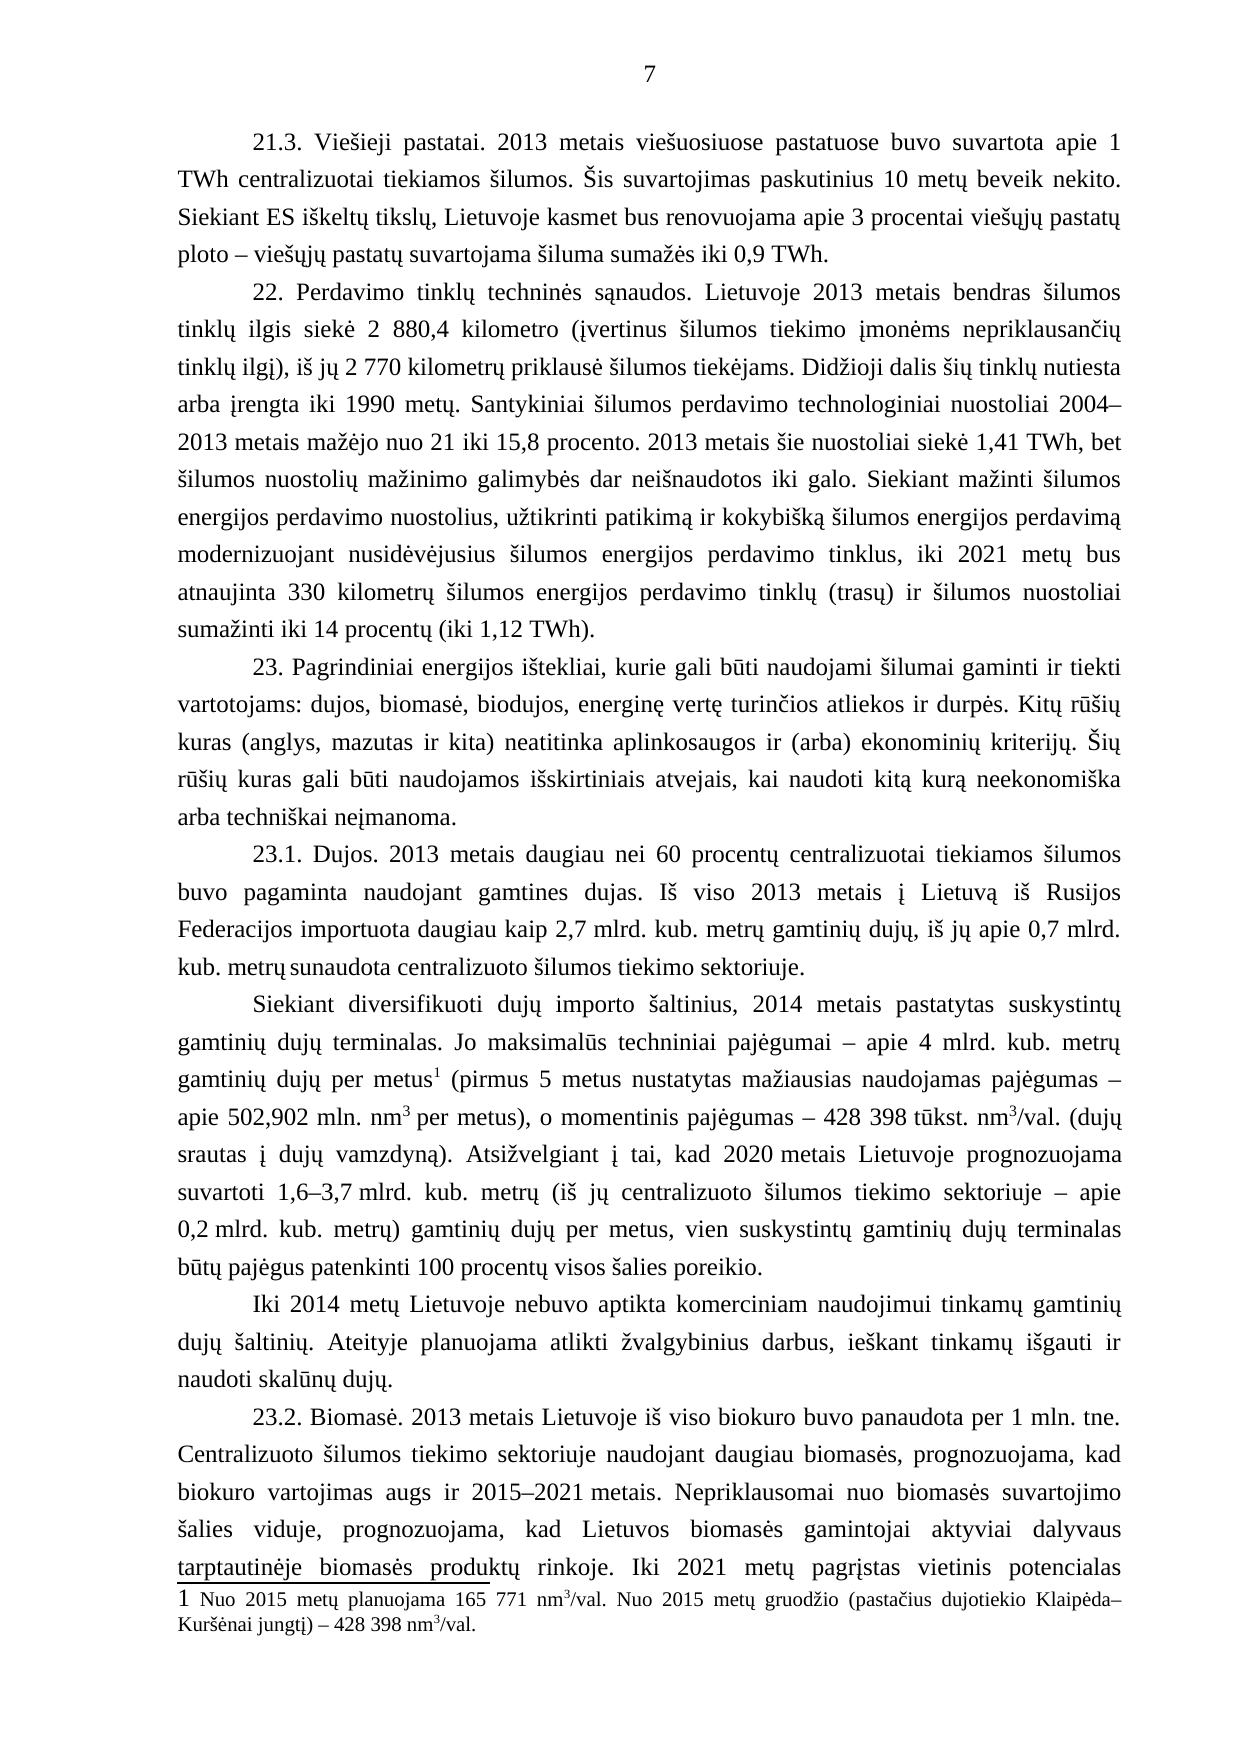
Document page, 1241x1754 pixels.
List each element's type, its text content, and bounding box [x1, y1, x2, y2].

text 22. Perdavimo tinklų techninės sąnaudos. Lietuvoje 2013 metais bendras šilumos tinklų ilgis siekė 2 880,4 kilometro (įvertinus šilumos tiekimo įmonėms nepriklausančių tinklų ilgį), iš jų 2 770 kilometrų priklausė šilumos tiekėjams. Didžioji dalis šių tinklų nutiesta arba įrengta iki 1990 metų. Santykiniai šilumos perdavimo technologiniai nuostoliai 2004–2013 metais mažėjo nuo 21 iki 15,8 procento. 2013 metais šie nuostoliai siekė 1,41 TWh, bet šilumos nuostolių mažinimo galimybės dar neišnaudotos iki galo. Siekiant mažinti šilumos energijos perdavimo nuostolius, užtikrinti patikimą ir kokybišką šilumos energijos perdavimą modernizuojant nusidėvėjusius šilumos energijos perdavimo tinklus, iki 2021 metų bus atnaujinta 330 kilometrų šilumos energijos perdavimo tinklų (trasų) ir šilumos nuostoliai sumažinti iki 14 procentų (iki 1,12 TWh). [177, 268, 1122, 643]
text 23. Pagrindiniai energijos ištekliai, kurie gali būti naudojami šilumai gaminti ir tiekti vartotojams: dujos, biomasė, biodujos, energinę vertę turinčios atliekos ir durpės. Kitų rūšių kuras (anglys, mazutas ir kita) neatitinka aplinkosaugos ir (arba) ekonominių kriterijų. Šių rūšių kuras gali būti naudojamos išskirtiniais atvejais, kai naudoti kitą kurą neekonomiška arba techniškai neįmanoma. [177, 643, 1122, 831]
text 23.2. Biomasė. 2013 metais Lietuvoje iš viso biokuro buvo panaudota per 1 mln. tne. Centralizuoto šilumos tiekimo sektoriuje naudojant daugiau biomasės, prognozuojama, kad biokuro vartojimas augs ir 2015–2021 metais. Nepriklausomai nuo biomasės suvartojimo šalies viduje, prognozuojama, kad Lietuvos biomasės gamintojai aktyviai dalyvaus tarptautinėje biomasės produktų rinkoje. Iki 2021 metų pagrįstas vietinis potencialas [177, 1393, 1122, 1581]
text Nuo 2015 metų planuojama 165 771 nm3/val. Nuo 2015 metų gruodžio (pastačius dujotiekio Klaipėda–Kuršėnai jungtį) – 428 398 nm3/val. [177, 1583, 1122, 1636]
text Siekiant diversifikuoti dujų importo šaltinius, 2014 metais pastatytas suskystintų gamtinių dujų terminalas. Jo maksimalūs techniniai pajėgumai – apie 4 mlrd. kub. metrų gamtinių dujų per metus (pirmus 5 metus nustatytas mažiausias naudojamas pajėgumas – apie 502,902 mln. nm3 per metus), o momentinis pajėgumas – 428 398 tūkst. nm3/val. (dujų srautas į dujų vamzdyną). Atsižvelgiant į tai, kad 2020 metais Lietuvoje prognozuojama suvartoti 1,6–3,7 mlrd. kub. metrų (iš jų centralizuoto šilumos tiekimo sektoriuje – apie 0,2 mlrd. kub. metrų) gamtinių dujų per metus, vien suskystintų gamtinių dujų terminalas būtų pajėgus patenkinti 100 procentų visos šalies poreikio. [177, 981, 1122, 1281]
text Iki 2014 metų Lietuvoje nebuvo aptikta komerciniam naudojimui tinkamų gamtinių dujų šaltinių. Ateityje planuojama atlikti žvalgybinius darbus, ieškant tinkamų išgauti ir naudoti skalūnų dujų. [177, 1281, 1122, 1393]
text 23.1. Dujos. 2013 metais daugiau nei 60 procentų centralizuotai tiekiamos šilumos buvo pagaminta naudojant gamtines dujas. Iš viso 2013 metais į Lietuvą iš Rusijos Federacijos importuota daugiau kaip 2,7 mlrd. kub. metrų gamtinių dujų, iš jų apie 0,7 mlrd. kub. metrų sunaudota centralizuoto šilumos tiekimo sektoriuje. [177, 831, 1122, 981]
text 21.3. Viešieji pastatai. 2013 metais viešuosiuose pastatuose buvo suvartota apie 1 TWh centralizuotai tiekiamos šilumos. Šis suvartojimas paskutinius 10 metų beveik nekito. Siekiant ES iškeltų tikslų, Lietuvoje kasmet bus renovuojama apie 3 procentai viešųjų pastatų ploto – viešųjų pastatų suvartojama šiluma sumažės iki 0,9 TWh. [177, 118, 1122, 268]
